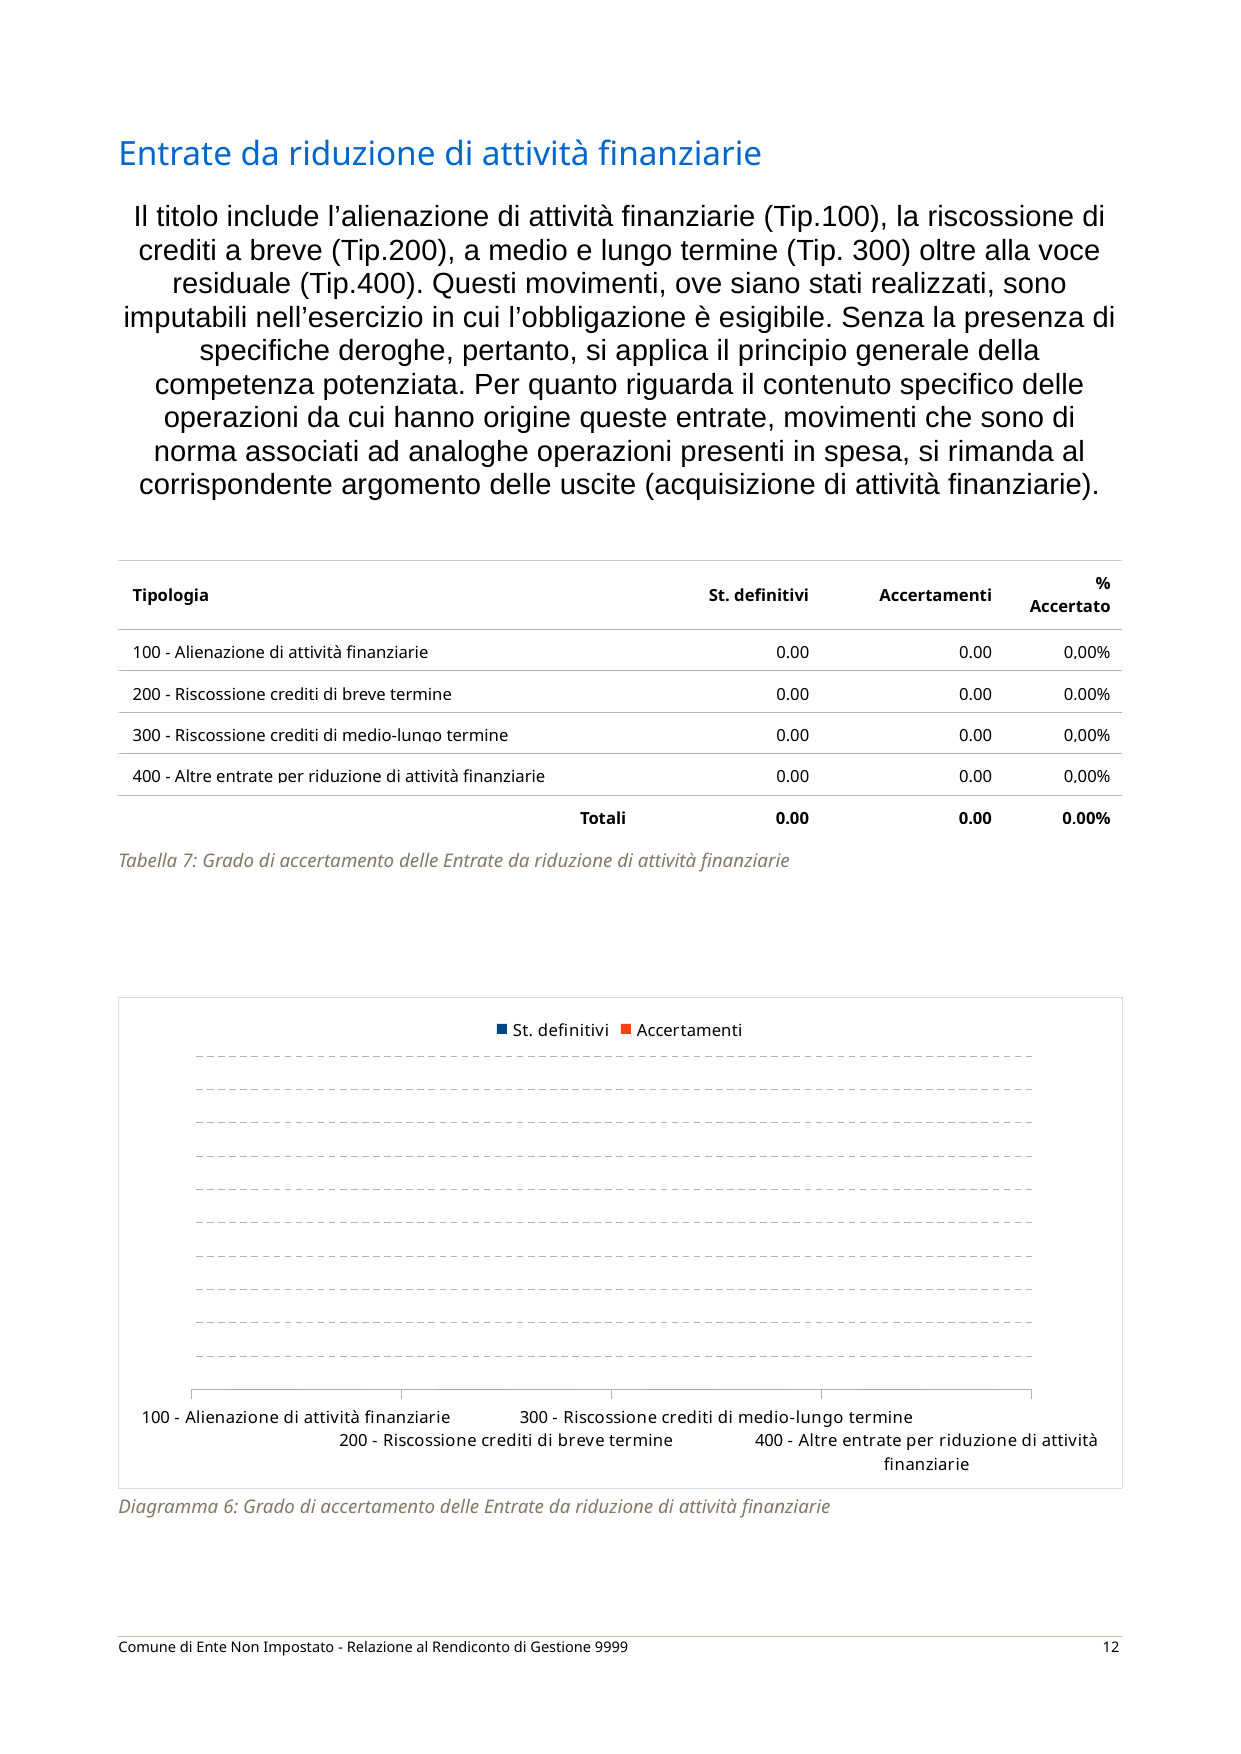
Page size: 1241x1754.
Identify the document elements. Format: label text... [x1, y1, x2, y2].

table_cell St. definitivi [638, 561, 821, 629]
table_cell 200 - Riscossione crediti di breve termine [121, 671, 638, 712]
table_cell 0,00% [1004, 630, 1122, 670]
table_cell 0,00 [638, 630, 821, 670]
table_cell 0,00 [638, 796, 821, 836]
table_cell Accertamenti [821, 561, 1003, 629]
table_cell 0,00 [821, 796, 1003, 836]
text Diagramma 6: Grado di accertamento delle Entrate da riduzione di attività finanziarie [118, 1489, 1122, 1518]
table_cell 0,00% [1004, 754, 1122, 794]
table_cell 0,00 [821, 630, 1003, 670]
table_cell 100 - Alienazione di attività finanziarie [121, 630, 638, 670]
table_cell 0,00% [1004, 713, 1122, 753]
text Il titolo include l’alienazione di attività finanziarie (Tip.100), la riscossione di crediti a breve (Tip.200), a medio e lungo termine (Tip. 300) oltre alla voce residuale (Tip.400). Questi movimenti, ove siano stati realizzati, sono imputabili nell’esercizio in cui l’obbligazione è esigibile. Senza la presenza di specifiche deroghe, pertanto, si applica il principio generale della competenza potenziata. Per quanto riguarda il contenuto specifico delle operazioni da cui hanno origine queste entrate, movimenti che sono di norma associati ad analoghe operazioni presenti in spesa, si rimanda al corrispondente argomento delle uscite (acquisizione di attività finanziarie). [118, 199, 1122, 501]
table_cell 300 - Riscossione crediti di medio-lungo termine [121, 713, 638, 753]
table_cell Totali [121, 796, 638, 836]
table_cell 0,00 [638, 713, 821, 753]
table_cell Tipologia [121, 561, 638, 629]
text Entrate da riduzione di attività finanziarie [118, 130, 1122, 175]
table_cell 0,00 [821, 713, 1003, 753]
table_cell % Accertato [1004, 561, 1122, 629]
table_cell 0,00% [1004, 671, 1122, 712]
table_cell 0,00 [638, 671, 821, 712]
table_cell 400 - Altre entrate per riduzione di attività finanziarie [121, 754, 638, 794]
table_cell 0,00 [638, 754, 821, 794]
table_cell 0,00% [1004, 796, 1122, 836]
text Tabella 7: Grado di accertamento delle Entrate da riduzione di attività finanziarie [118, 848, 1122, 873]
text Diagramma 6: Grado di accertamento delle Entrate da riduzione di attività finanziarie [119, 998, 1122, 1488]
table_cell 0,00 [821, 671, 1003, 712]
table_cell 0,00 [821, 754, 1003, 794]
